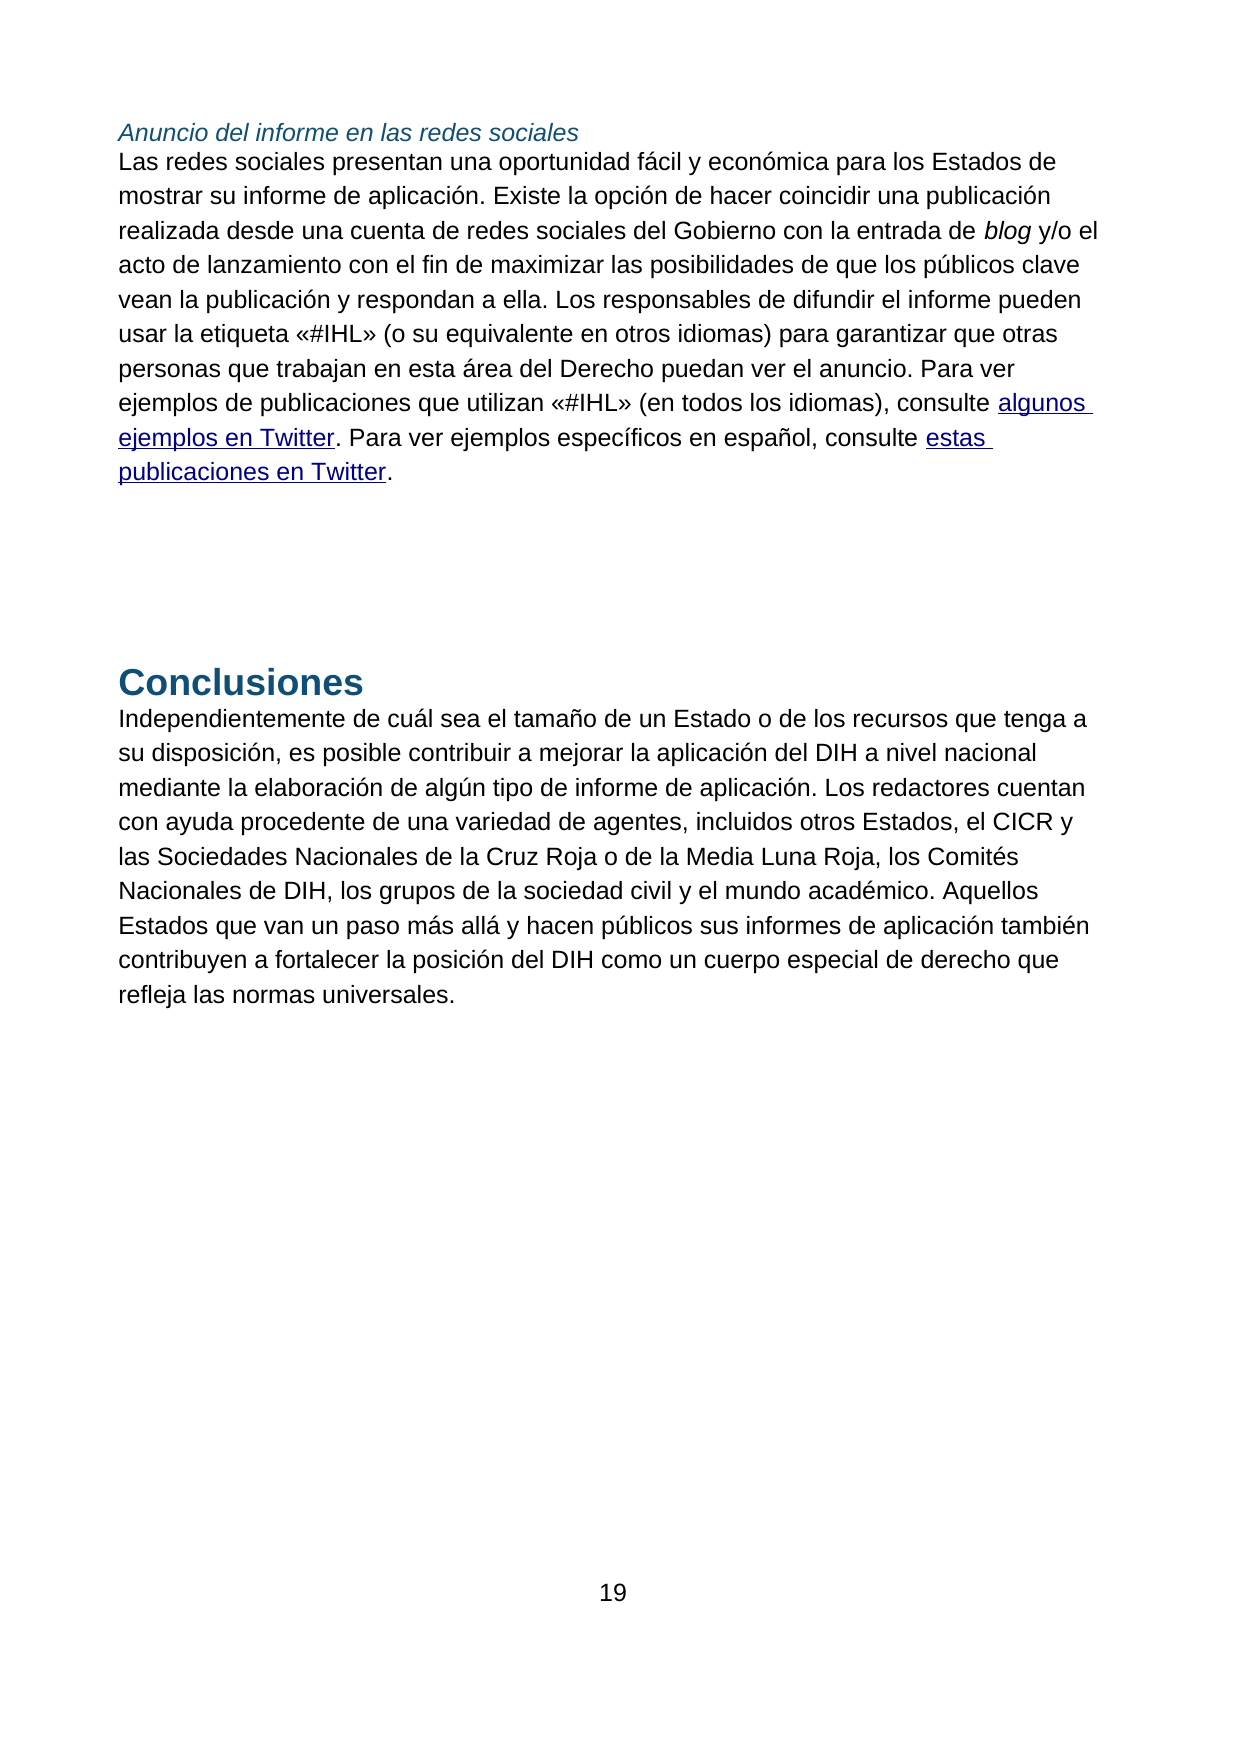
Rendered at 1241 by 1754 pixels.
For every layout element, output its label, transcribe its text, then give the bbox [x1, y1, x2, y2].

text Independientemente de cuál sea el tamaño de un Estado o de los recursos que tenga a su disposición, es posible contribuir a mejorar la aplicación del DIH a nivel nacional mediante la elaboración de algún tipo de informe de aplicación. Los redactores cuentan con ayuda procedente de una variedad de agentes, incluidos otros Estados, el CICR y las Sociedades Nacionales de la Cruz Roja o de la Media Luna Roja, los Comités Nacionales de DIH, los grupos de la sociedad civil y el mundo académico. Aquellos Estados que van un paso más allá y hacen públicos sus informes de aplicación también contribuyen a fortalecer la posición del DIH como un cuerpo especial de derecho que refleja las normas universales. [118, 704, 1107, 1008]
subtitle Anuncio del informe en las redes sociales [118, 118, 1107, 147]
subtitle Conclusiones [118, 661, 1107, 704]
text Las redes sociales presentan una oportunidad fácil y económica para los Estados de mostrar su informe de aplicación. Existe la opción de hacer coincidir una publicación realizada desde una cuenta de redes sociales del Gobierno con la entrada de blog y/o el acto de lanzamiento con el fin de maximizar las posibilidades de que los públicos clave vean la publicación y respondan a ella. Los responsables de difundir el informe pueden usar la etiqueta «#IHL» (o su equivalente en otros idiomas) para garantizar que otras personas que trabajan en esta área del Derecho puedan ver el anuncio. Para ver ejemplos de publicaciones que utilizan «#IHL» (en todos los idiomas), consulte algunos ejemplos en Twitter. Para ver ejemplos específicos en español, consulte estas publicaciones en Twitter. [118, 147, 1107, 486]
